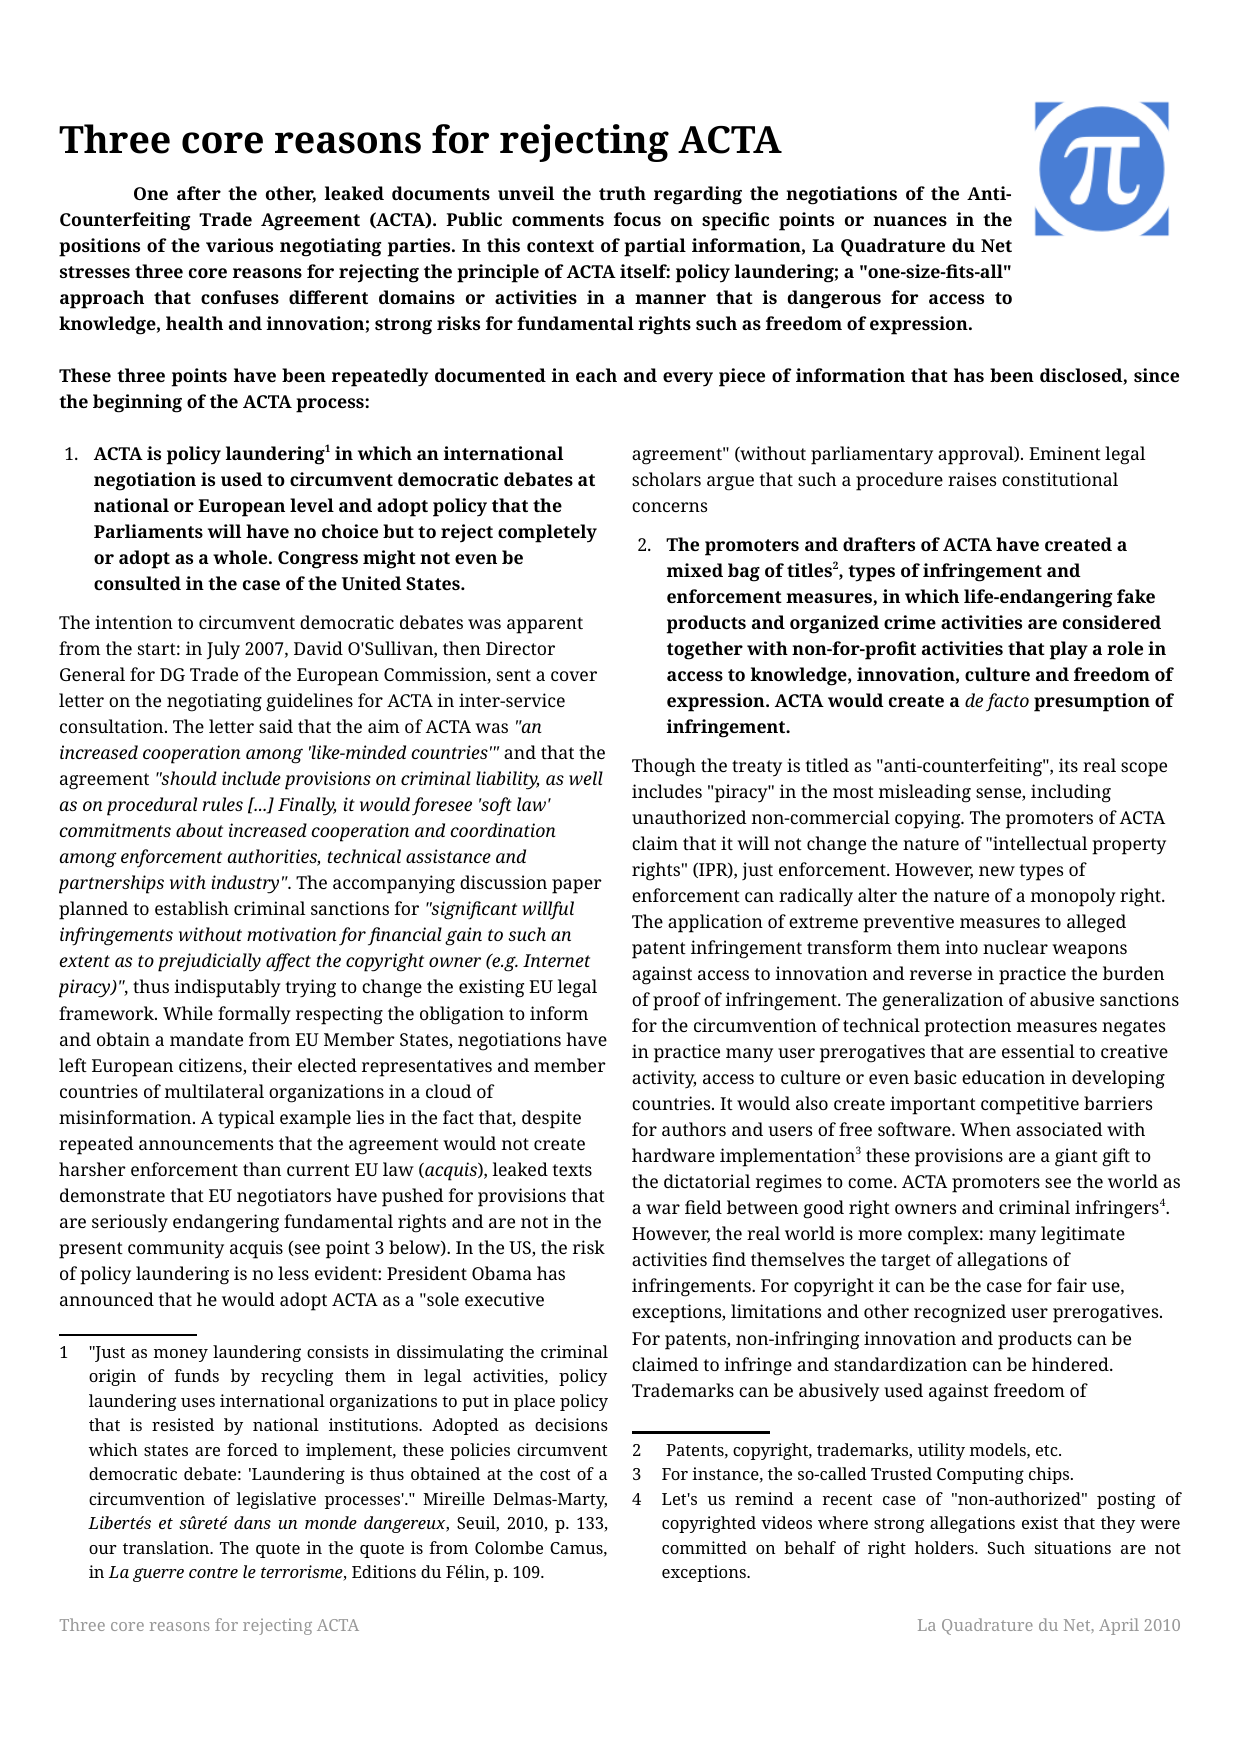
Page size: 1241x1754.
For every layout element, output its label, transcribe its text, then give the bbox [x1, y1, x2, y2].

text These three points have been repeatedly documented in each and every piece of information that has been disclosed, since the beginning of the ACTA process: [59, 363, 1181, 414]
list "Just as money laundering consists in dissimulating the criminal origin of funds by recycling them in legal activities, policy laundering uses international organizations to put in place policy that is resisted by national institutions. Adopted as decisions which states are forced to implement, these policies circumvent democratic debate: 'Laundering is thus obtained at the cost of a circumvention of legislative processes'." Mireille Delmas-Marty, Libertés et sûreté dans un monde dangereux, Seuil, 2010, p. 133, our translation. The quote in the quote is from Colombe Camus, in La guerre contre le terrorisme, Editions du Félin, p. 109. [59, 1341, 608, 1584]
list Though the treaty is titled as "anti-counterfeiting", its real scope includes "piracy" in the most misleading sense, including unauthorized non-commercial copying. The promoters of ACTA claim that it will not change the nature of "intellectual property rights" (IPR), just enforcement. However, new types of enforcement can radically alter the nature of a monopoly right. The application of extreme preventive measures to alleged patent infringement transform them into nuclear weapons against access to innovation and reverse in practice the burden of proof of infringement. The generalization of abusive sanctions for the circumvention of technical protection measures negates in practice many user prerogatives that are essential to creative activity, access to culture or even basic education in developing countries. It would also create important competitive barriers for authors and users of free software. When associated with hardware implementation these provisions are a giant gift to the dictatorial regimes to come. ACTA promoters see the world as a war field between good right owners and criminal infringers. However, the real world is more complex: many legitimate activities find themselves the target of allegations of infringements. For copyright it can be the case for fair use, exceptions, limitations and other recognized user prerogatives. For patents, non-infringing innovation and products can be claimed to infringe and standardization can be hindered. Trademarks can be abusively used against freedom of [620, 753, 1181, 1402]
list agreement" (without parliamentary approval). Eminent legal scholars argue that such a procedure raises constitutional concerns [620, 442, 1181, 518]
text One after the other, leaked documents unveil the truth regarding the negotiations of the Anti-Counterfeiting Trade Agreement (ACTA). Public comments focus on specific points or nuances in the positions of the various negotiating parties. In this context of partial information, La Quadrature du Net stresses three core reasons for rejecting the principle of ACTA itself: policy laundering; a "one-size-fits-all" approach that confuses different domains or activities in a manner that is dangerous for access to knowledge, health and innovation; strong risks for fundamental rights such as freedom of expression. [59, 181, 1014, 336]
list Let's us remind a recent case of "non-authorized" posting of copyrighted videos where strong allegations exist that they were committed on behalf of right holders. Such situations are not exceptions. [632, 1487, 1181, 1584]
subtitle Three core reasons for rejecting ACTA [59, 113, 1025, 164]
list The intention to circumvent democratic debates was apparent from the start: in July 2007, David O'Sullivan, then Director General for DG Trade of the European Commission, sent a cover letter on the negotiating guidelines for ACTA in inter-service consultation. The letter said that the aim of ACTA was "an increased cooperation among 'like-minded countries'" and that the agreement "should include provisions on criminal liability, as well as on procedural rules [...] Finally, it would foresee 'soft law' commitments about increased cooperation and coordination among enforcement authorities, technical assistance and partnerships with industry". The accompanying discussion paper planned to establish criminal sanctions for "significant willful infringements without motivation for financial gain to such an extent as to prejudicially affect the copyright owner (e.g. Internet piracy)", thus indisputably trying to change the existing EU legal framework. While formally respecting the obligation to inform and obtain a mandate from EU Member States, negotiations have left European citizens, their elected representatives and member countries of multilateral organizations in a cloud of misinformation. A typical example lies in the fact that, despite repeated announcements that the agreement would not create harsher enforcement than current EU law (acquis), leaked texts demonstrate that EU negotiators have pushed for provisions that are seriously endangering fundamental rights and are not in the present community acquis (see point 3 below). In the US, the risk of policy laundering is no less evident: President Obama has announced that he would adopt ACTA as a "sole executive [29, 610, 608, 1312]
list For instance, the so-called Trusted Computing chips. [632, 1463, 1181, 1486]
picture [1025, 92, 1179, 246]
list ACTA is policy laundering in which an international negotiation is used to circumvent democratic debates at national or European level and adopt policy that the Parliaments will have no choice but to reject completely or adopt as a whole. Congress might not even be consulted in the case of the United States. [64, 442, 608, 596]
list Patents, copyright, trademarks, utility models, etc. [632, 1438, 1181, 1461]
list The promoters and drafters of ACTA have created a mixed bag of titles, types of infringement and enforcement measures, in which life-endangering fake products and organized crime activities are considered together with non-for-profit activities that play a role in access to knowledge, innovation, culture and freedom of expression. ACTA would create a de facto presumption of infringement. [637, 532, 1181, 739]
